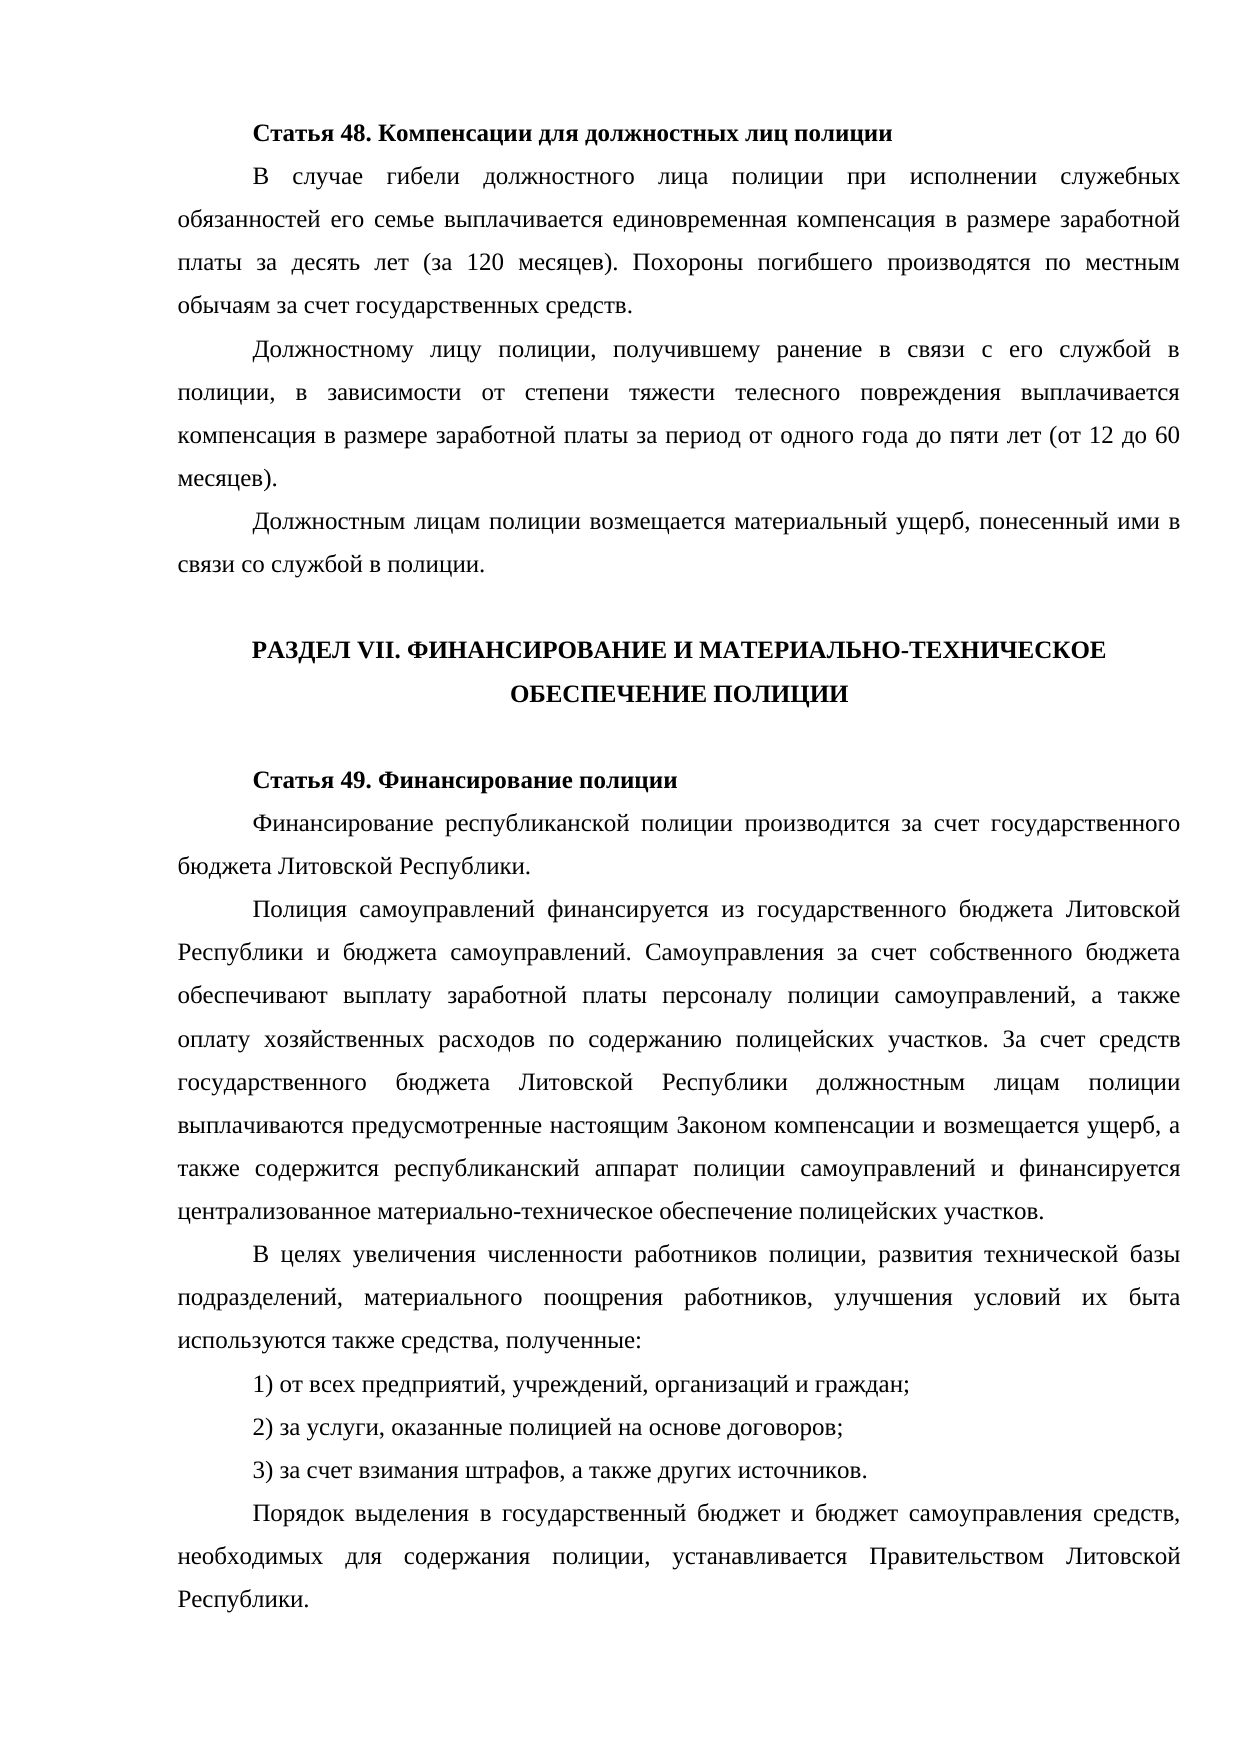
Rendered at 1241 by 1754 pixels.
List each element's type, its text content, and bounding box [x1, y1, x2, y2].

text 2) за услуги, оказанные полицией на основе договоров; [177, 1412, 1181, 1441]
text ОБЕСПЕЧЕНИЕ ПОЛИЦИИ [177, 679, 1181, 707]
text Финансирование республиканской полиции производится за счет государственного бюджета Литовской Республики. [177, 808, 1181, 880]
text Статья 48. Компенсации для должностных лиц полиции [177, 118, 1181, 147]
text В случае гибели должностного лица полиции при исполнении служебных обязанностей его семье выплачивается единовременная компенсация в размере заработной платы за десять лет (за 120 месяцев). Похороны погибшего производятся по местным обычаям за счет государственных средств. [177, 161, 1181, 319]
text Должностным лицам полиции возмещается материальный ущерб, понесенный ими в связи со службой в полиции. [177, 506, 1181, 578]
text Полиция самоуправлений финансируется из государственного бюджета Литовской Республики и бюджета самоуправлений. Самоуправления за счет собственного бюджета обеспечивают выплату заработной платы персоналу полиции самоуправлений, а также оплату хозяйственных расходов по содержанию полицейских участков. За счет средств государственного бюджета Литовской Республики должностным лицам полиции выплачиваются предусмотренные настоящим Законом компенсации и возмещается ущерб, а также содержится республиканский аппарат полиции самоуправлений и финансируется централизованное материально-техническое обеспечение полицейских участков. [177, 894, 1181, 1225]
text 3) за счет взимания штрафов, а также других источников. [177, 1455, 1181, 1484]
text РАЗДЕЛ VII. ФИНАНСИРОВАНИЕ И МАТЕРИАЛЬНО-ТЕХНИЧЕСКОЕ [177, 636, 1181, 664]
text Должностному лицу полиции, получившему ранение в связи с его службой в полиции, в зависимости от степени тяжести телесного повреждения выплачивается компенсация в размере заработной платы за период от одного года до пяти лет (от 12 до 60 месяцев). [177, 334, 1181, 492]
text 1) от всех предприятий, учреждений, организаций и граждан; [177, 1369, 1181, 1397]
text Статья 49. Финансирование полиции [177, 765, 1181, 794]
text Порядок выделения в государственный бюджет и бюджет самоуправления средств, необходимых для содержания полиции, устанавливается Правительством Литовской Республики. [177, 1498, 1181, 1613]
text В целях увеличения численности работников полиции, развития технической базы подразделений, материального поощрения работников, улучшения условий их быта используются также средства, полученные: [177, 1239, 1181, 1354]
